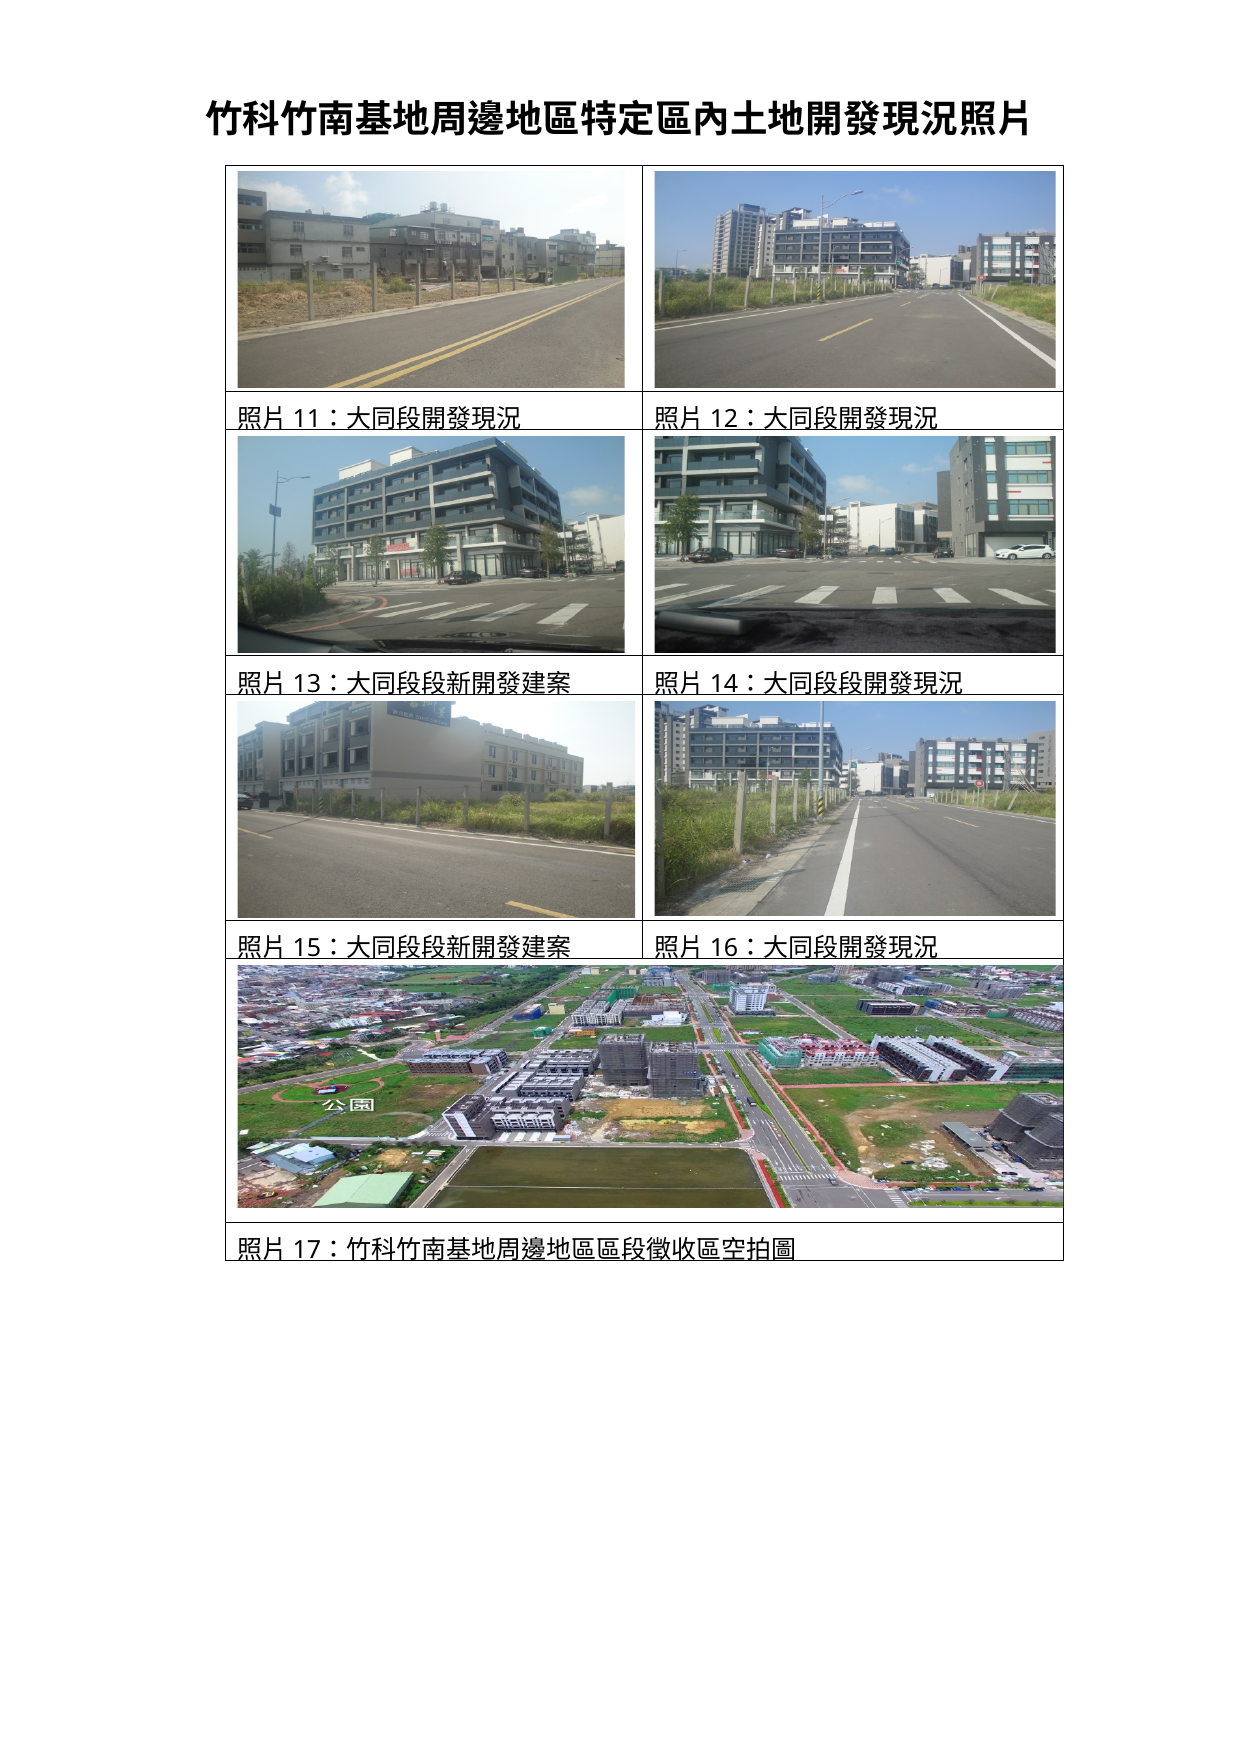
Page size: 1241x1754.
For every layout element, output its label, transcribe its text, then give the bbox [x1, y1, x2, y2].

table_cell 照片12：大同段開發現況 [643, 392, 1063, 429]
table_cell [226, 430, 642, 655]
table_cell [643, 430, 1063, 655]
table_cell [643, 166, 1063, 391]
picture [237, 436, 625, 653]
picture [237, 701, 636, 918]
picture [654, 436, 1056, 653]
table_cell 照片11：大同段開發現況 [226, 392, 642, 429]
picture [654, 171, 1056, 388]
table_cell 照片15：大同段段新開發建案 [226, 921, 642, 958]
table_cell [226, 959, 1063, 1222]
table_cell 照片13：大同段段新開發建案 [226, 656, 642, 694]
picture [654, 701, 1056, 916]
table_cell 照片14：大同段段開發現況 [643, 656, 1063, 694]
table_cell [643, 695, 1063, 920]
table_cell [226, 695, 642, 920]
picture [237, 171, 625, 388]
table_cell [226, 166, 642, 391]
table_cell 照片16：大同段開發現況 [643, 921, 1063, 958]
table_cell 照片17：竹科竹南基地周邊地區區段徵收區空拍圖 [226, 1223, 1063, 1260]
picture [237, 965, 1064, 1208]
